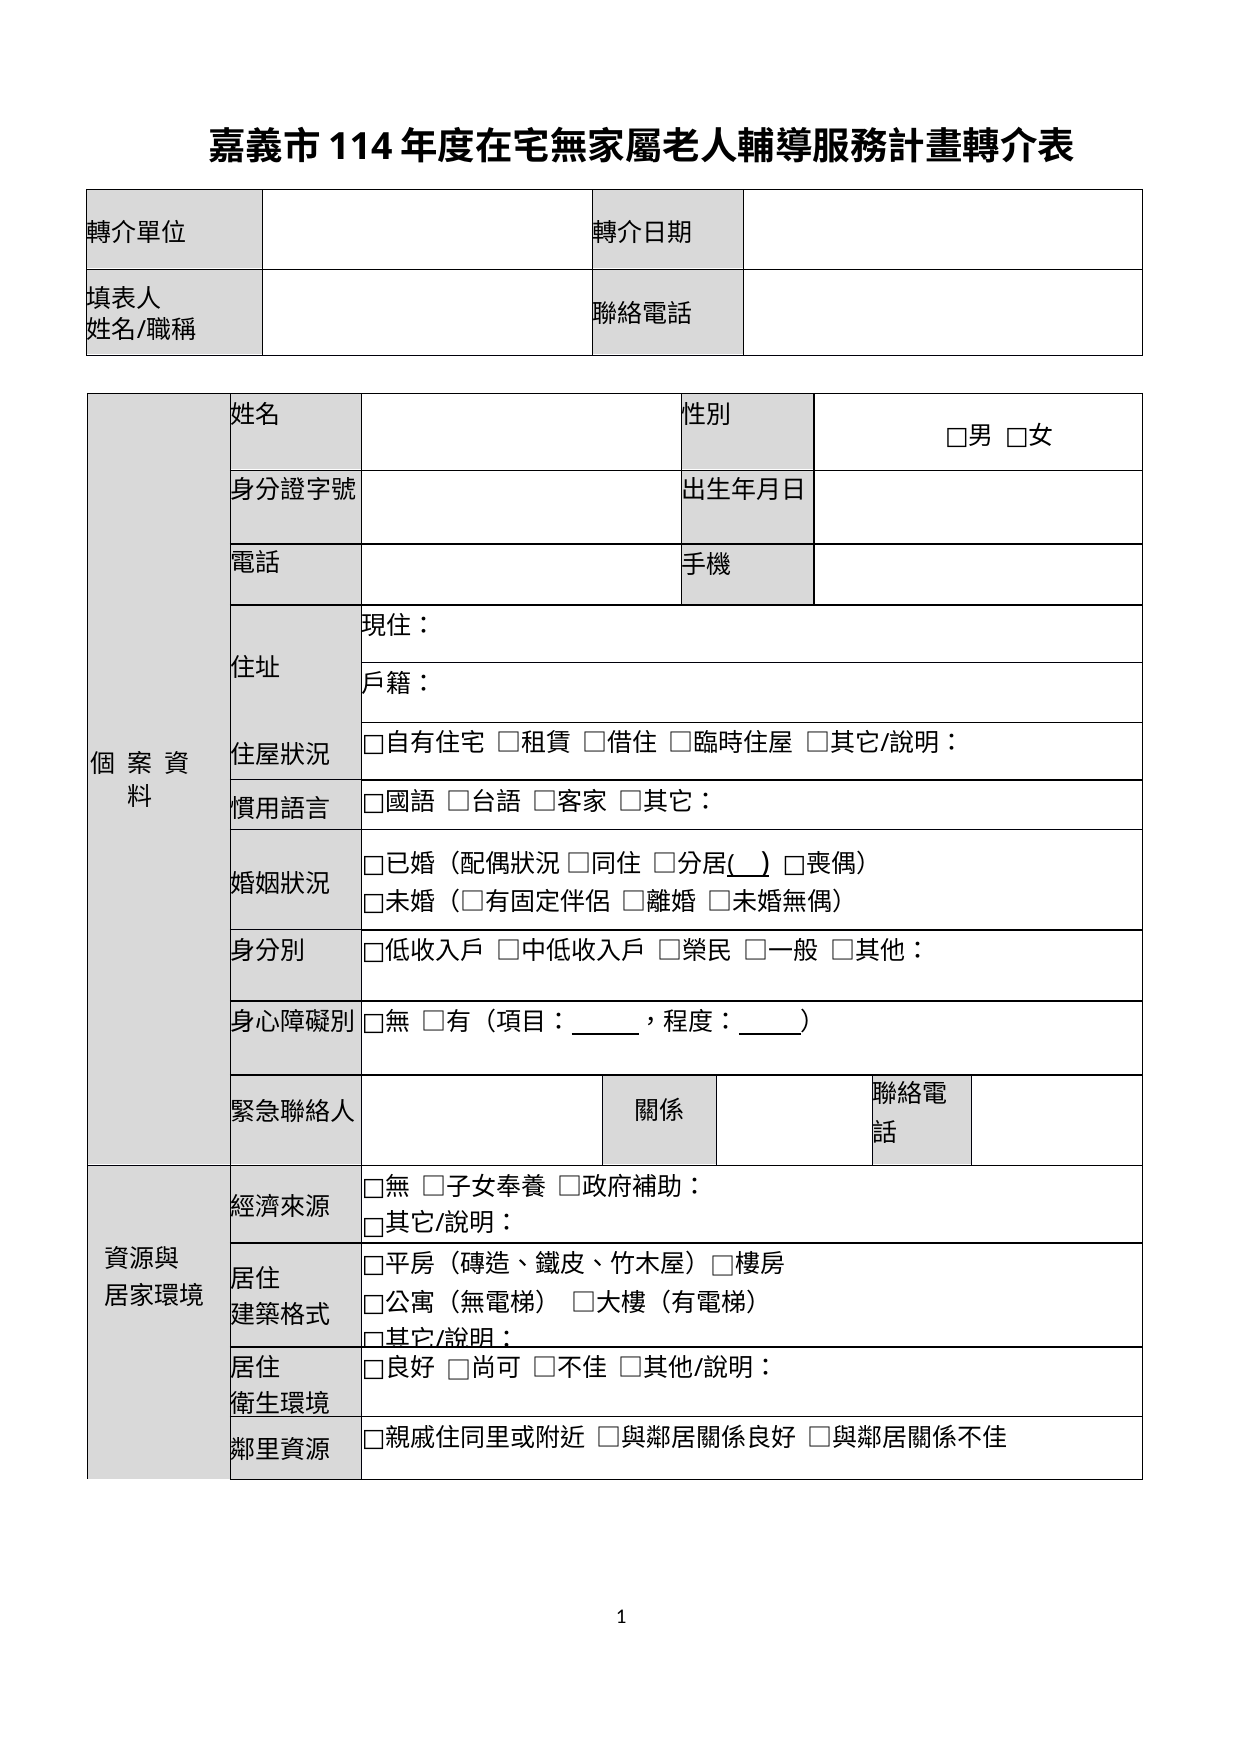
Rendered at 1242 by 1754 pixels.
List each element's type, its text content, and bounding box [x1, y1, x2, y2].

table_header □男 □女 [815, 394, 1142, 469]
table_cell □良好 □尚可 □不佳 □其他/說明： [362, 1348, 1142, 1416]
table_header 性別 [682, 394, 813, 469]
table_cell 住址 [231, 606, 361, 721]
table_header 轉介日期 [593, 190, 743, 268]
table_cell 關係 [603, 1076, 716, 1164]
table_header 轉介單位 [87, 190, 262, 268]
table_cell [815, 471, 1142, 543]
table_cell 身分別 [231, 930, 361, 1000]
table_cell □已婚（配偶狀況 □同住 □分居( ) □喪偶） □未婚（□有固定伴侶 □離婚 □未婚無偶） [362, 830, 1142, 929]
table_cell □平房（磚造、鐵皮、竹木屋）□樓房 □公寓（無電梯） □大樓（有電梯） □其它/說明： [362, 1244, 1142, 1346]
table_cell [362, 471, 681, 543]
table_cell 鄰里資源 [231, 1417, 361, 1479]
table_cell 現住： [362, 606, 1142, 662]
table_cell 身心障礙別 [231, 1002, 361, 1074]
table_cell [362, 1076, 602, 1164]
table_cell [717, 1076, 872, 1164]
table_cell □親戚住同里或附近 □與鄰居關係良好 □與鄰居關係不佳 [362, 1417, 1142, 1479]
table_cell 婚姻狀況 [231, 830, 361, 929]
table_header [744, 190, 1142, 268]
table_cell [263, 270, 592, 354]
table_cell 聯絡電話 [593, 270, 743, 354]
table_cell 居住 建築格式 [231, 1244, 361, 1346]
table_cell 慣用語言 [231, 780, 361, 829]
table_cell [362, 545, 681, 604]
table_cell 電話 [231, 545, 361, 604]
table_cell 聯絡電話 [873, 1076, 971, 1164]
table_cell [815, 545, 1142, 604]
table_cell 出生年月日 [682, 471, 813, 543]
table_cell 身分證字號 [231, 471, 361, 543]
table_cell □低收入戶 □中低收入戶 □榮民 □一般 □其他： [362, 931, 1142, 1000]
table_cell 住屋狀況 [231, 721, 361, 779]
table_cell 填表人 姓名/職稱 [87, 270, 262, 354]
table_cell [972, 1076, 1142, 1164]
table_header 姓名 [231, 394, 361, 469]
table_cell 戶籍： [362, 663, 1142, 721]
table_cell 資源與 居家環境 [88, 1166, 230, 1479]
text 嘉義市114年度在宅無家屬老人輔導服務計畫轉介表 [114, 116, 1169, 170]
table_header [362, 394, 681, 469]
table_cell □自有住宅 □租賃 □借住 □臨時住屋 □其它/說明： [362, 723, 1142, 779]
table_cell 居住 衛生環境 [231, 1348, 361, 1416]
table_cell [744, 270, 1142, 354]
table_header [263, 190, 592, 268]
table_cell 經濟來源 [231, 1166, 361, 1242]
table_header 個案資料 [88, 394, 230, 1164]
table_cell □無 □有（項目： ，程度： ） [362, 1002, 1142, 1074]
table_cell □無 □子女奉養 □政府補助： □其它/說明： [362, 1166, 1142, 1242]
table_cell □國語 □台語 □客家 □其它： [362, 781, 1142, 829]
table_cell 手機 [682, 545, 813, 604]
table_cell 緊急聯絡人 [231, 1076, 361, 1164]
